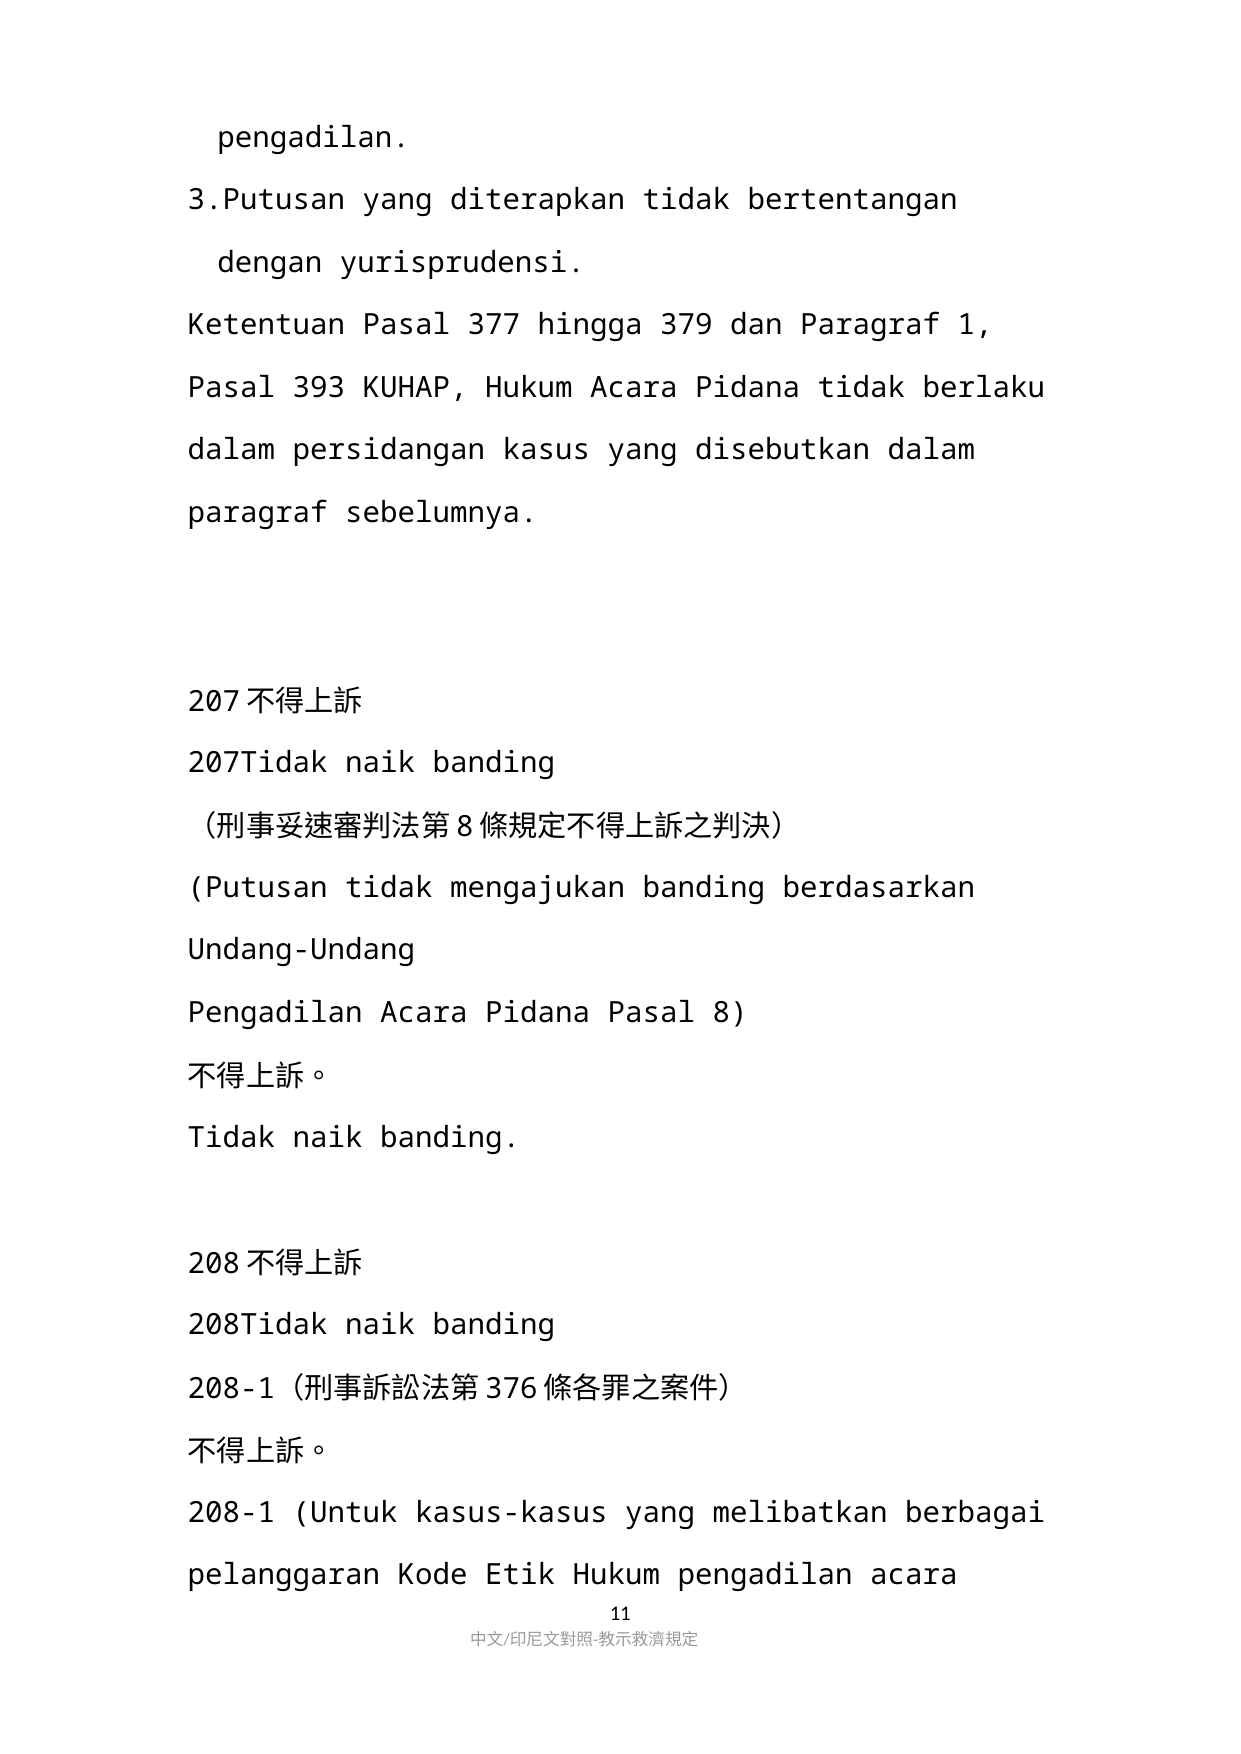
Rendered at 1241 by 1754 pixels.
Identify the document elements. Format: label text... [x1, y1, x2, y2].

text (Putusan tidak mengajukan banding berdasarkan Undang-Undang [187, 844, 1053, 969]
text Ketentuan Pasal 377 hingga 379 dan Paragraf 1, Pasal 393 KUHAP, Hukum Acara Pidana tidak berlaku dalam persidangan kasus yang disebutkan dalam paragraf sebelumnya. [187, 282, 1053, 532]
text （刑事妥速審判法第8條規定不得上訴之判決） [187, 782, 1053, 844]
text 208-1（刑事訴訟法第376條各罪之案件） [187, 1344, 1053, 1407]
text 208Tidak naik banding [187, 1282, 1053, 1344]
text 207Tidak naik banding [187, 719, 1053, 782]
text 不得上訴。 [187, 1032, 1053, 1094]
text pengadilan. [187, 94, 1053, 157]
text 不得上訴。 [187, 1407, 1053, 1469]
text Tidak naik banding. [187, 1094, 1053, 1157]
text 207不得上訴 [187, 657, 1053, 719]
text 208不得上訴 [187, 1219, 1053, 1282]
text Pengadilan Acara Pidana Pasal 8) [187, 969, 1053, 1032]
text 208-1 (Untuk kasus-kasus yang melibatkan berbagai pelanggaran Kode Etik Hukum pengadilan acara [187, 1469, 1053, 1594]
text 3.Putusan yang diterapkan tidak bertentangan dengan yurisprudensi. [187, 157, 1053, 282]
